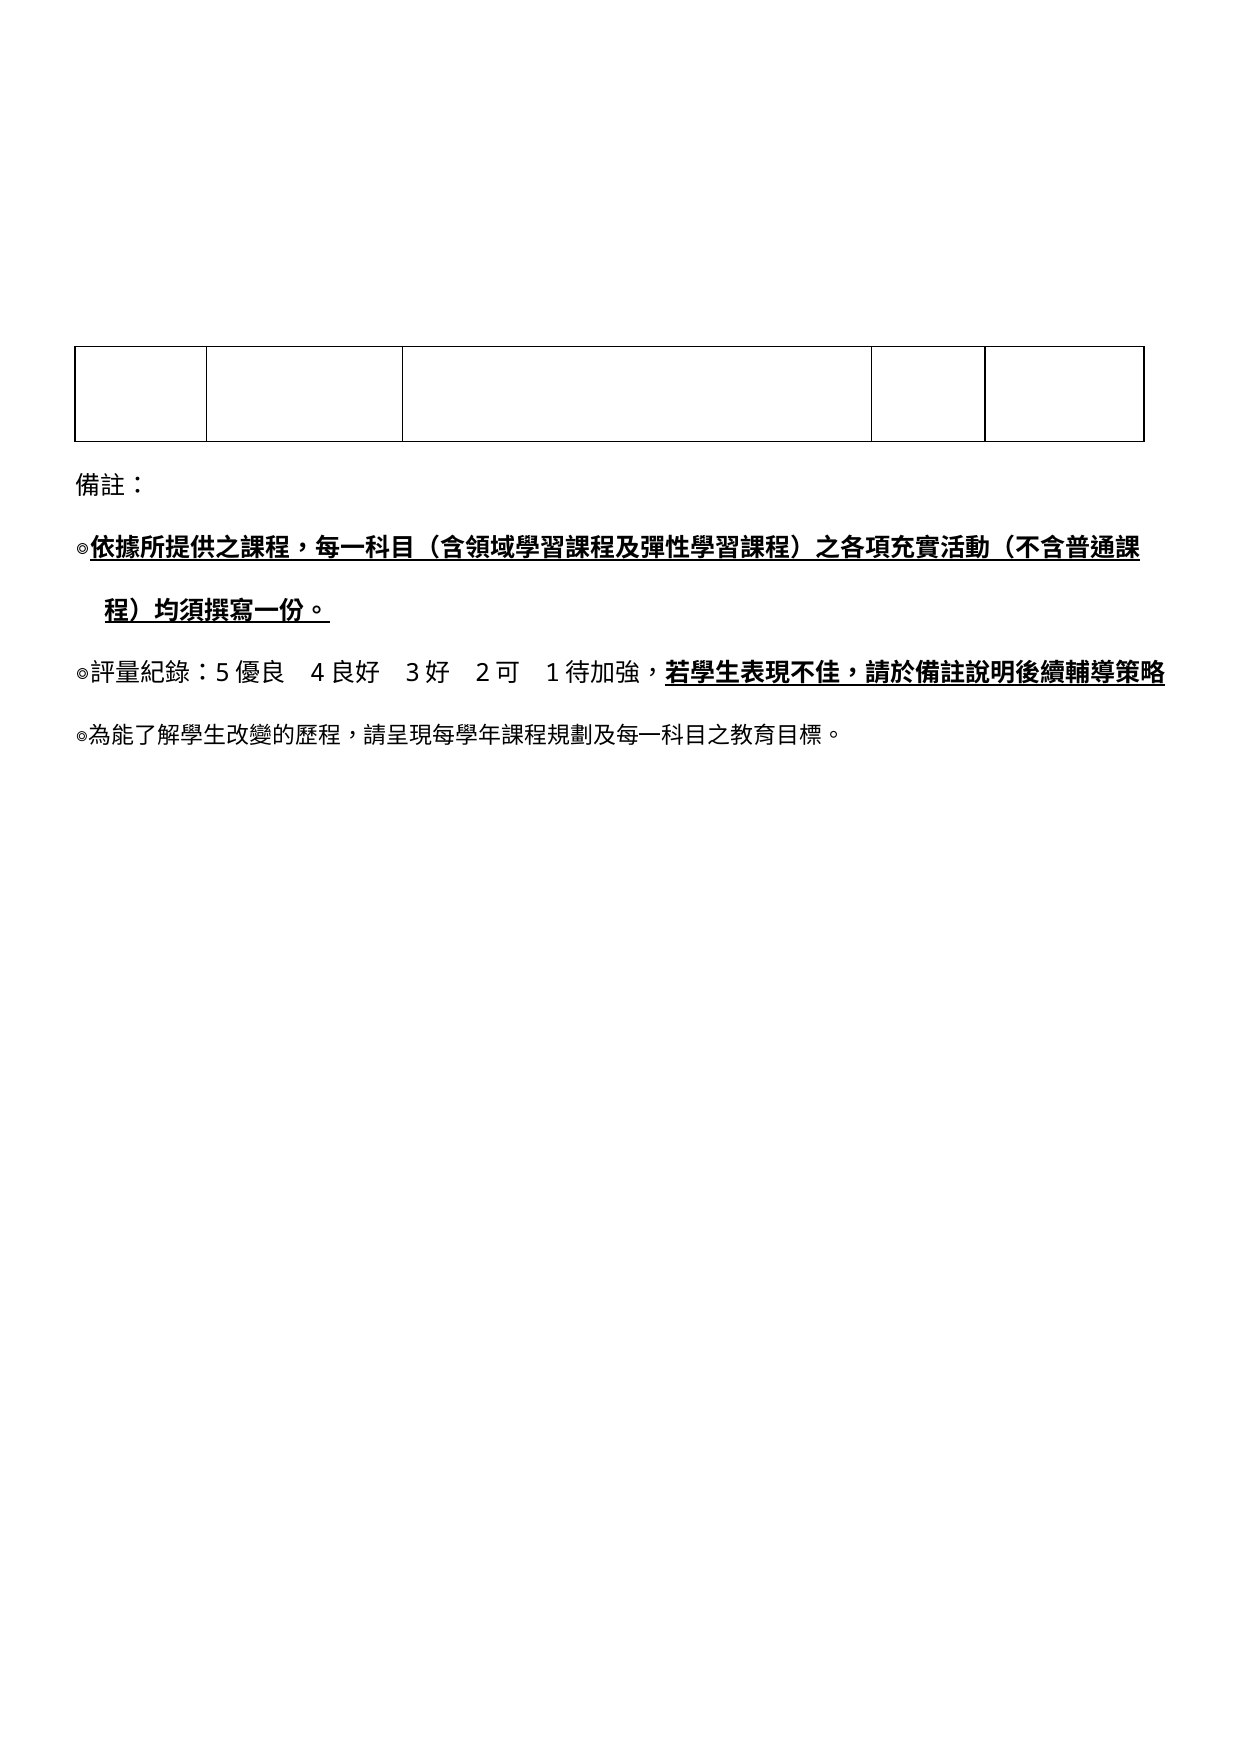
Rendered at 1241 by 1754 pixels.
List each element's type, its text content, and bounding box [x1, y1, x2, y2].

table_cell [207, 347, 402, 441]
table_cell [986, 347, 1143, 441]
table_cell [403, 347, 871, 441]
text 備註： [75, 442, 1165, 504]
text ◎評量紀錄：5優良 4良好 3好 2可 1待加強，若學生表現不佳，請於備註說明後續輔導策略 ◎為能了解學生改變的歷程，請呈現每學年課程規劃及每一科目之教育目標。 [75, 629, 1165, 754]
table_cell [76, 347, 206, 441]
table_cell [872, 347, 984, 441]
text ◎依據所提供之課程，每一科目（含領域學習課程及彈性學習課程）之各項充實活動（不含普通課程）均須撰寫一份。 [75, 504, 1165, 629]
